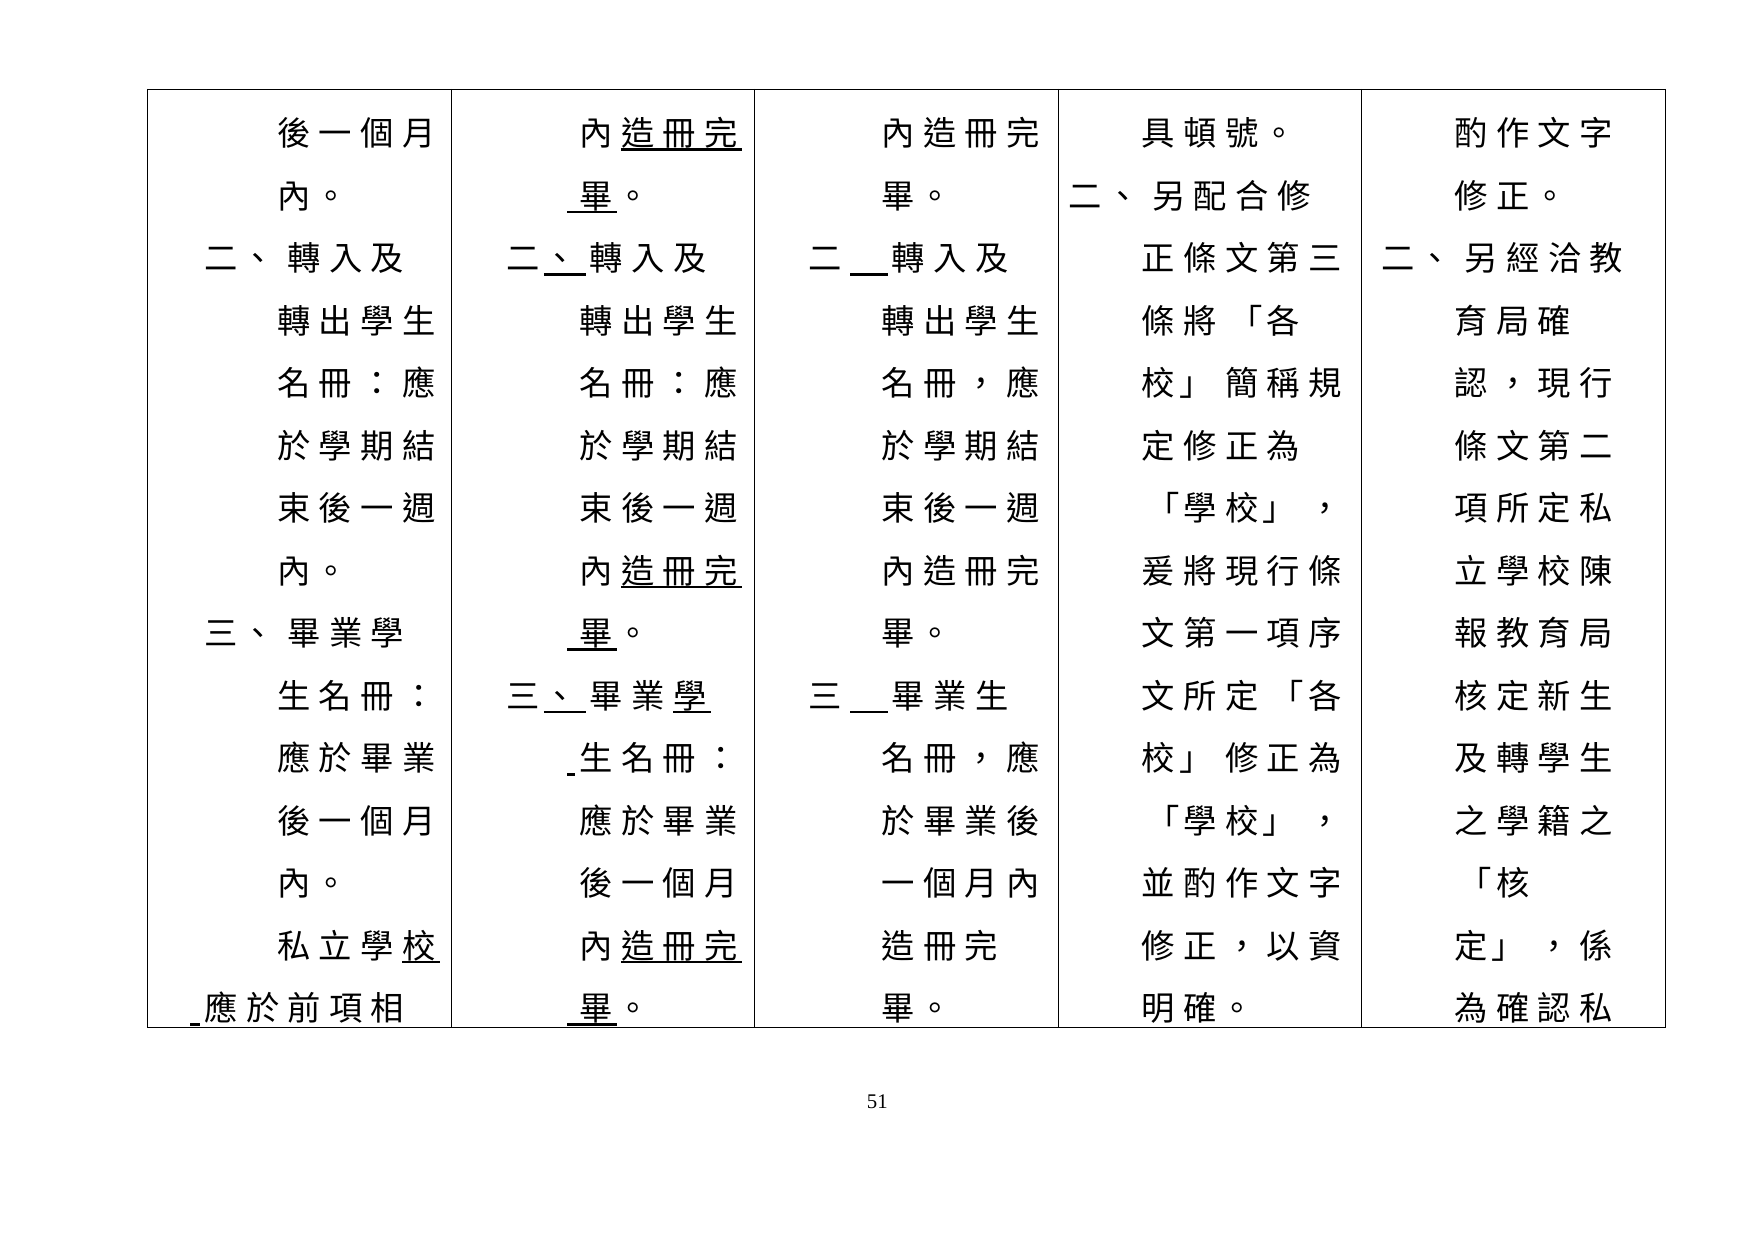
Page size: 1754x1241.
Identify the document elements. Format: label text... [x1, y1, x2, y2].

table_cell 酌作文字修正。 二、另經洽教育局確認，現行條文第二項所定私立學校陳報教育局核定新生及轉學生之學籍之「核定」，係為確認私 [1362, 90, 1665, 1027]
table_cell 具頓號。 二、另配合修正條文第三條將「各校」簡稱規定修正為「學校」，爰將現行條文第一項序文所定「各校」修正為「學校」，並酌作文字修正，以資明確。 [1059, 90, 1361, 1027]
table_cell 後一個月內。 二、轉入及轉出學生名冊：應於學期結束後一週內。 三、畢業學生名冊：應於畢業後一個月內。 私立學校應於前項相 [148, 90, 451, 1027]
table_cell 內造冊完畢。 二 轉入及轉出學生名冊，應於學期結束後一週內造冊完畢。 三 畢業生名冊，應於畢業後一個月內造冊完畢。 [755, 90, 1058, 1027]
table_cell 內造冊完畢。 二、轉入及轉出學生名冊：應於學期結束後一週內造冊完畢。 三、畢業學生名冊：應於畢業後一個月內造冊完畢。 [452, 90, 754, 1027]
